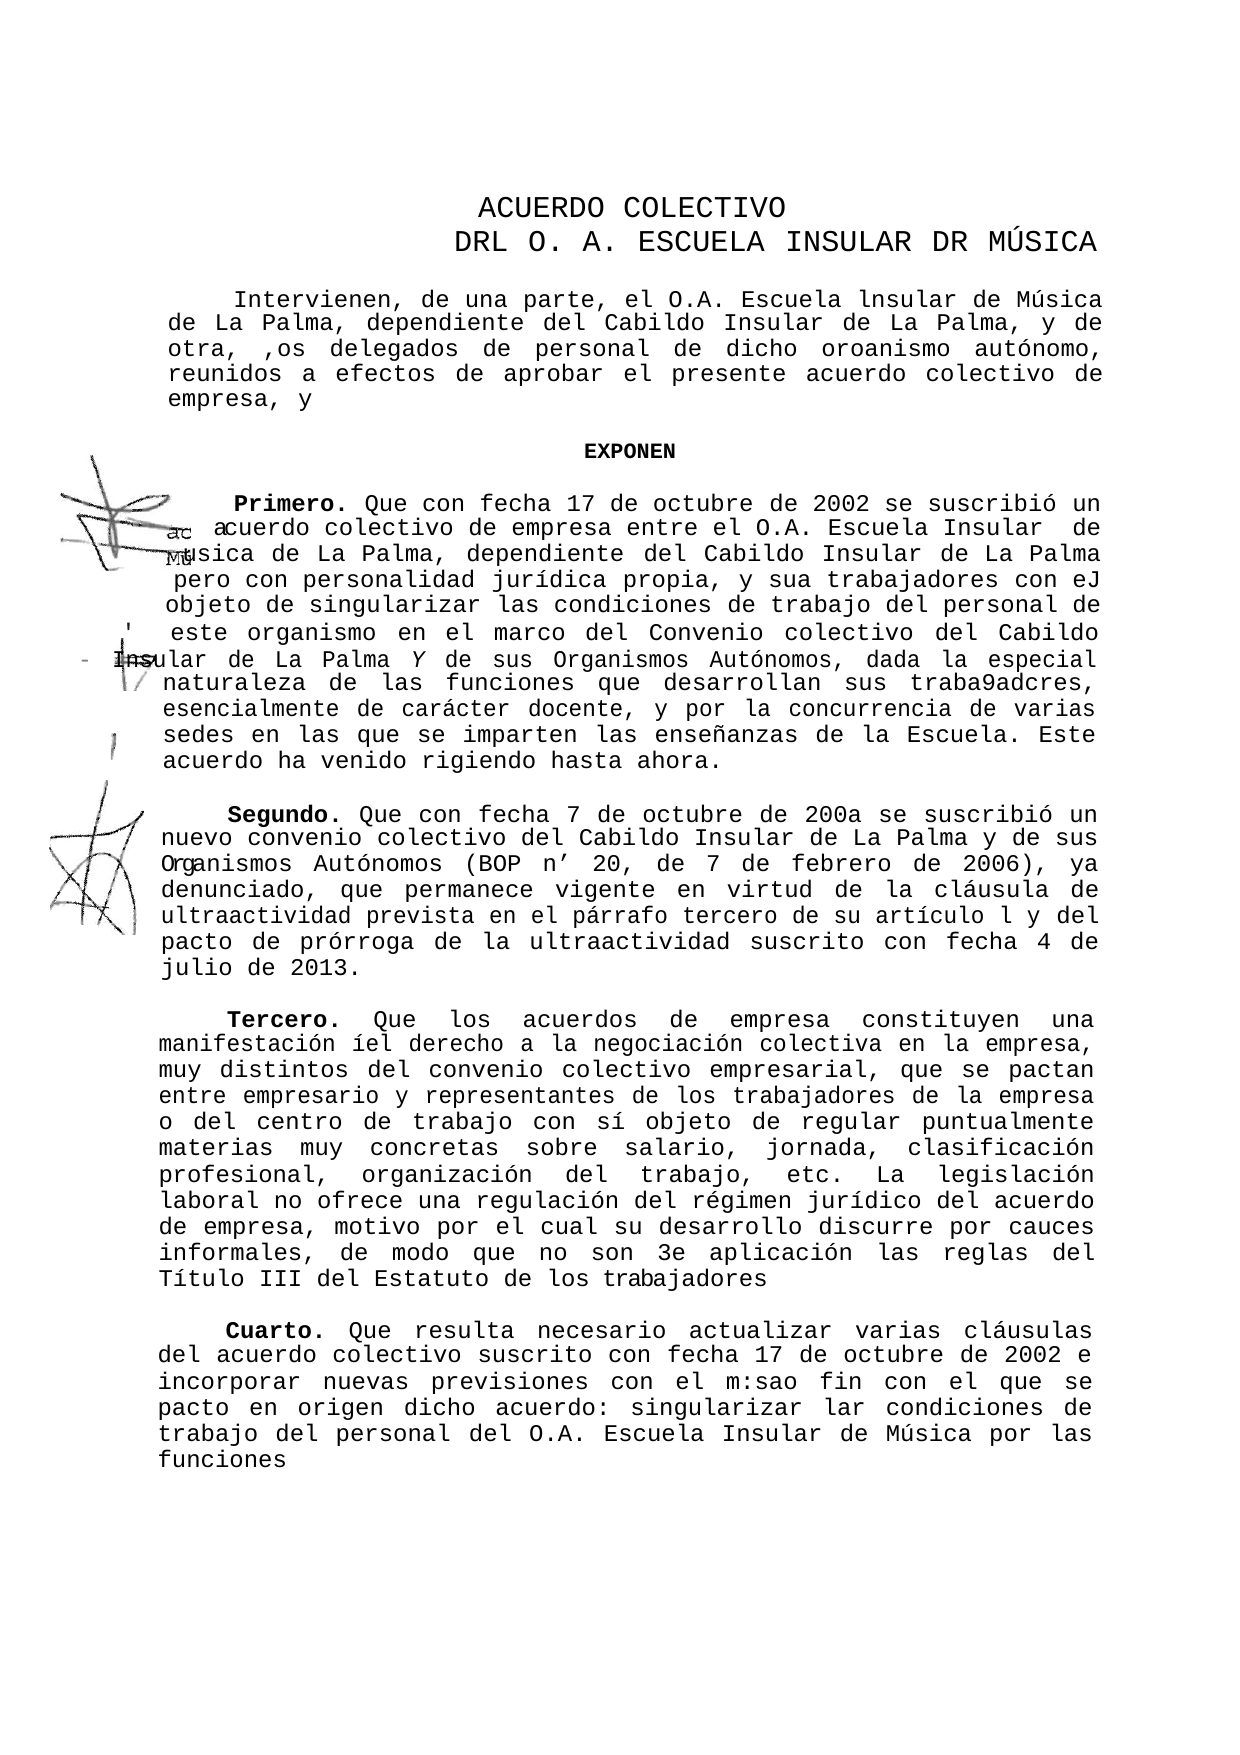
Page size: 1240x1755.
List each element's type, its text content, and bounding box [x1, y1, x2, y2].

text Cuarto. Que resulta necesario actualizar varias cláusulas del acuerdo colectivo suscrito con fecha 17 de octubre de 2002 e incorporar nuevas previsiones con el m:sao fin con el que se pacto en origen dicho acuerdo: singularizar lar condiciones de trabajo del personal del O.A. Escuela Insular de Música por las funciones [157, 1318, 1093, 1475]
subtitle DRL O. A. ESCUELA INSULAR DR MÚSICA [311, 226, 1239, 261]
picture [114, 653, 118, 665]
text Segundo. Que con fecha 7 de octubre de 200a se suscribió un nuevo convenio colectivo del Cabildo Insular de La Palma y de sus Organismos Autónomos (BOP n’ 20, de 7 de febrero de 2006), ya denunciado, que permanece vigente en virtud de la cláusula de ultraactividad prevista en el párrafo tercero de su artículo l y del pacto de prórroga de la ultraactividad suscrito con fecha 4 de julio de 2013. [161, 801, 1099, 982]
text ACUERDO COLECTIVO [306, 192, 958, 226]
text EXPONEN [302, 440, 958, 465]
text - Insular de La Palma Y de sus Organismos Autónomos, dada la especial naturaleza de las funciones que desarrollan sus traba9adcres, esencialmente de carácter docente, y por la concurrencia de varias sedes en las que se imparten las enseñanzas de la Escuela. Este acuerdo ha venido rigiendo hasta ahora. [78, 646, 1097, 776]
picture [49, 780, 144, 935]
picture [60, 455, 191, 571]
picture [114, 638, 156, 691]
text Intervienen, de una parte, el O.A. Escuela lnsular de Música de La Palma, dependiente del Cabildo Insular de La Palma, y de otra, ,os delegados de personal de dicho oroanismo autónomo, reunidos a efectos de aprobar el presente acuerdo colectivo de empresa, y [167, 287, 1104, 414]
text Tercero. Que los acuerdos de empresa constituyen una manifestación íel derecho a la negociación colectiva en la empresa, muy distintos del convenio colectivo empresarial, que se pactan entre empresario y representantes de los trabajadores de la empresa o del centro de trabajo con sí objeto de regular puntualmente materias muy concretas sobre salario, jornada, clasificación profesional, organización del trabajo, etc. La legislación laboral no ofrece una regulación del régimen jurídico del acuerdo de empresa, motivo por el cual su desarrollo discurre por cauces informales, de modo que no son 3e aplicación las reglas del Título III del Estatuto de los trabajadores [158, 1006, 1095, 1294]
text ' este organismo en el marco del Convenio colectivo del Cabildo [29, 620, 1098, 646]
text Primero. Que con fecha 17 de octubre de 2002 se suscribió un acuerdo colectivo de empresa entre el O.A. Escuela Insular de usica de La Palma, dependiente del Cabildo Insular de La Palma pero con personalidad jurídica propia, y sua trabajadores con eJ objeto de singularizar las condiciones de trabajo del personal de [164, 491, 1101, 620]
picture [110, 733, 117, 760]
